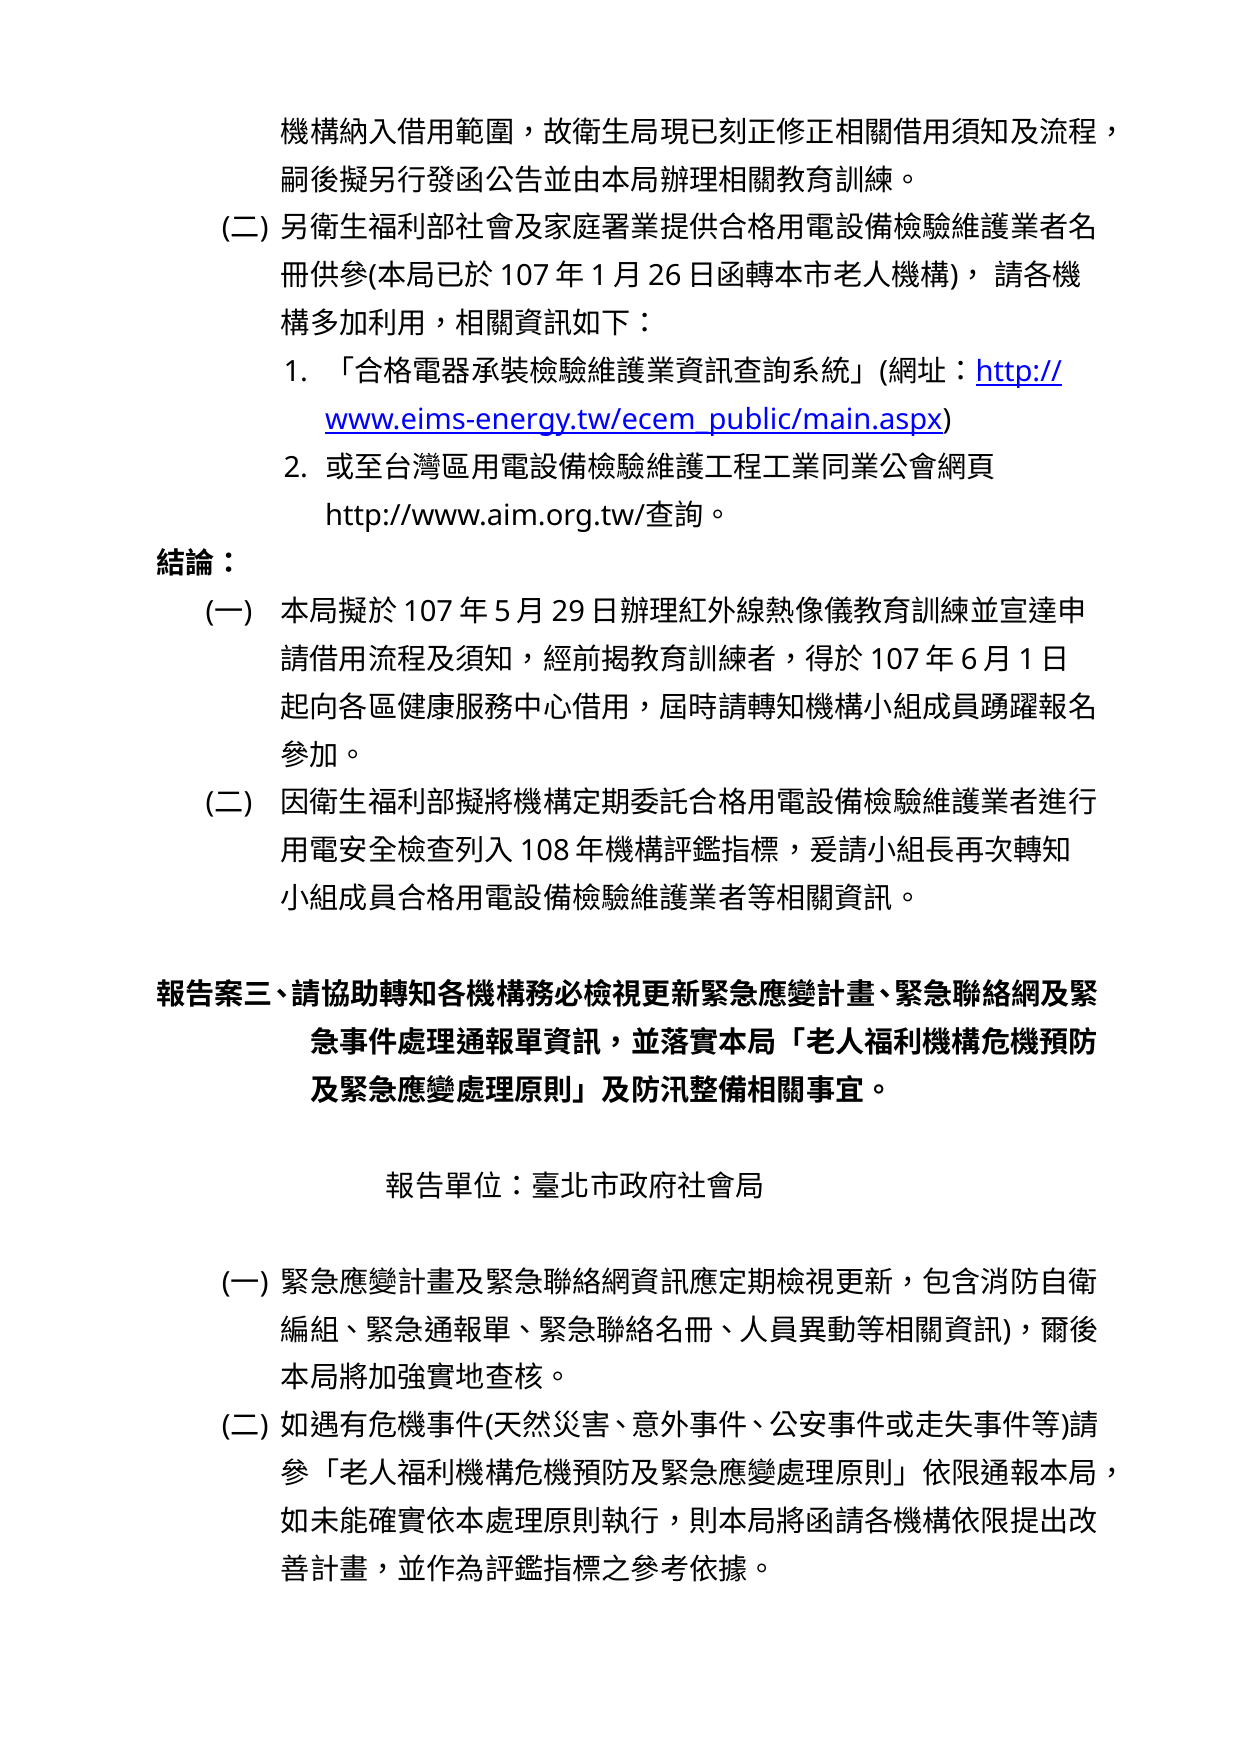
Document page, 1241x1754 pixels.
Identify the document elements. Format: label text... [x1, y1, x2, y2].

list 另衛生福利部社會及家庭署業提供合格用電設備檢驗維護業者名冊供參(本局已於107年1月26日函轉本市老人機構)， 請各機構多加利用，相關資訊如下： [222, 199, 1098, 343]
text 報告案三、請協助轉知各機構務必檢視更新緊急應變計畫、緊急聯絡網及緊急事件處理通報單資訊，並落實本局「老人福利機構危機預防及緊急應變處理原則」及防汛整備相關事宜。 [133, 966, 1098, 1110]
text 報告單位：臺北市政府社會局 [44, 1158, 1098, 1206]
list 或至台灣區用電設備檢驗維護工程工業同業公會網頁http://www.aim.org.tw/查詢。 [283, 439, 1098, 535]
list 因衛生福利部擬將機構定期委託合格用電設備檢驗維護業者進行用電安全檢查列入108年機構評鑑指標，爰請小組長再次轉知小組成員合格用電設備檢驗維護業者等相關資訊。 [205, 774, 1098, 918]
list 緊急應變計畫及緊急聯絡網資訊應定期檢視更新，包含消防自衛編組、緊急通報單、緊急聯絡名冊、人員異動等相關資訊)，爾後本局將加強實地查核。 [222, 1254, 1098, 1397]
list 本局擬於107年5月29日辦理紅外線熱像儀教育訓練並宣達申請借用流程及須知，經前揭教育訓練者，得於107年6月1日起向各區健康服務中心借用，屆時請轉知機構小組成員踴躍報名參加。 [205, 583, 1098, 774]
list 有關老人機構借用紅外線熱顯像儀設備事宜，查本府衛生局業已採購20台紅外線熱像測溫儀，置於各區健康服務中心提供醫院及護理機構使用。經本局與衛生局協調，該局同意本市老人福利機構納入借用範圍，故衛生局現已刻正修正相關借用須知及流程，嗣後擬另行發函公告並由本局辦理相關教育訓練。 [222, 104, 1098, 199]
list 如遇有危機事件(天然災害、意外事件、公安事件或走失事件等)請參「老人福利機構危機預防及緊急應變處理原則」依限通報本局，如未能確實依本處理原則執行，則本局將函請各機構依限提出改善計畫，並作為評鑑指標之參考依據。 [222, 1397, 1098, 1589]
text 結論： [133, 535, 1098, 583]
list 「合格電器承裝檢驗維護業資訊查詢系統」(網址：http://www.eims-energy.tw/ecem_public/main.aspx) [283, 343, 1098, 439]
